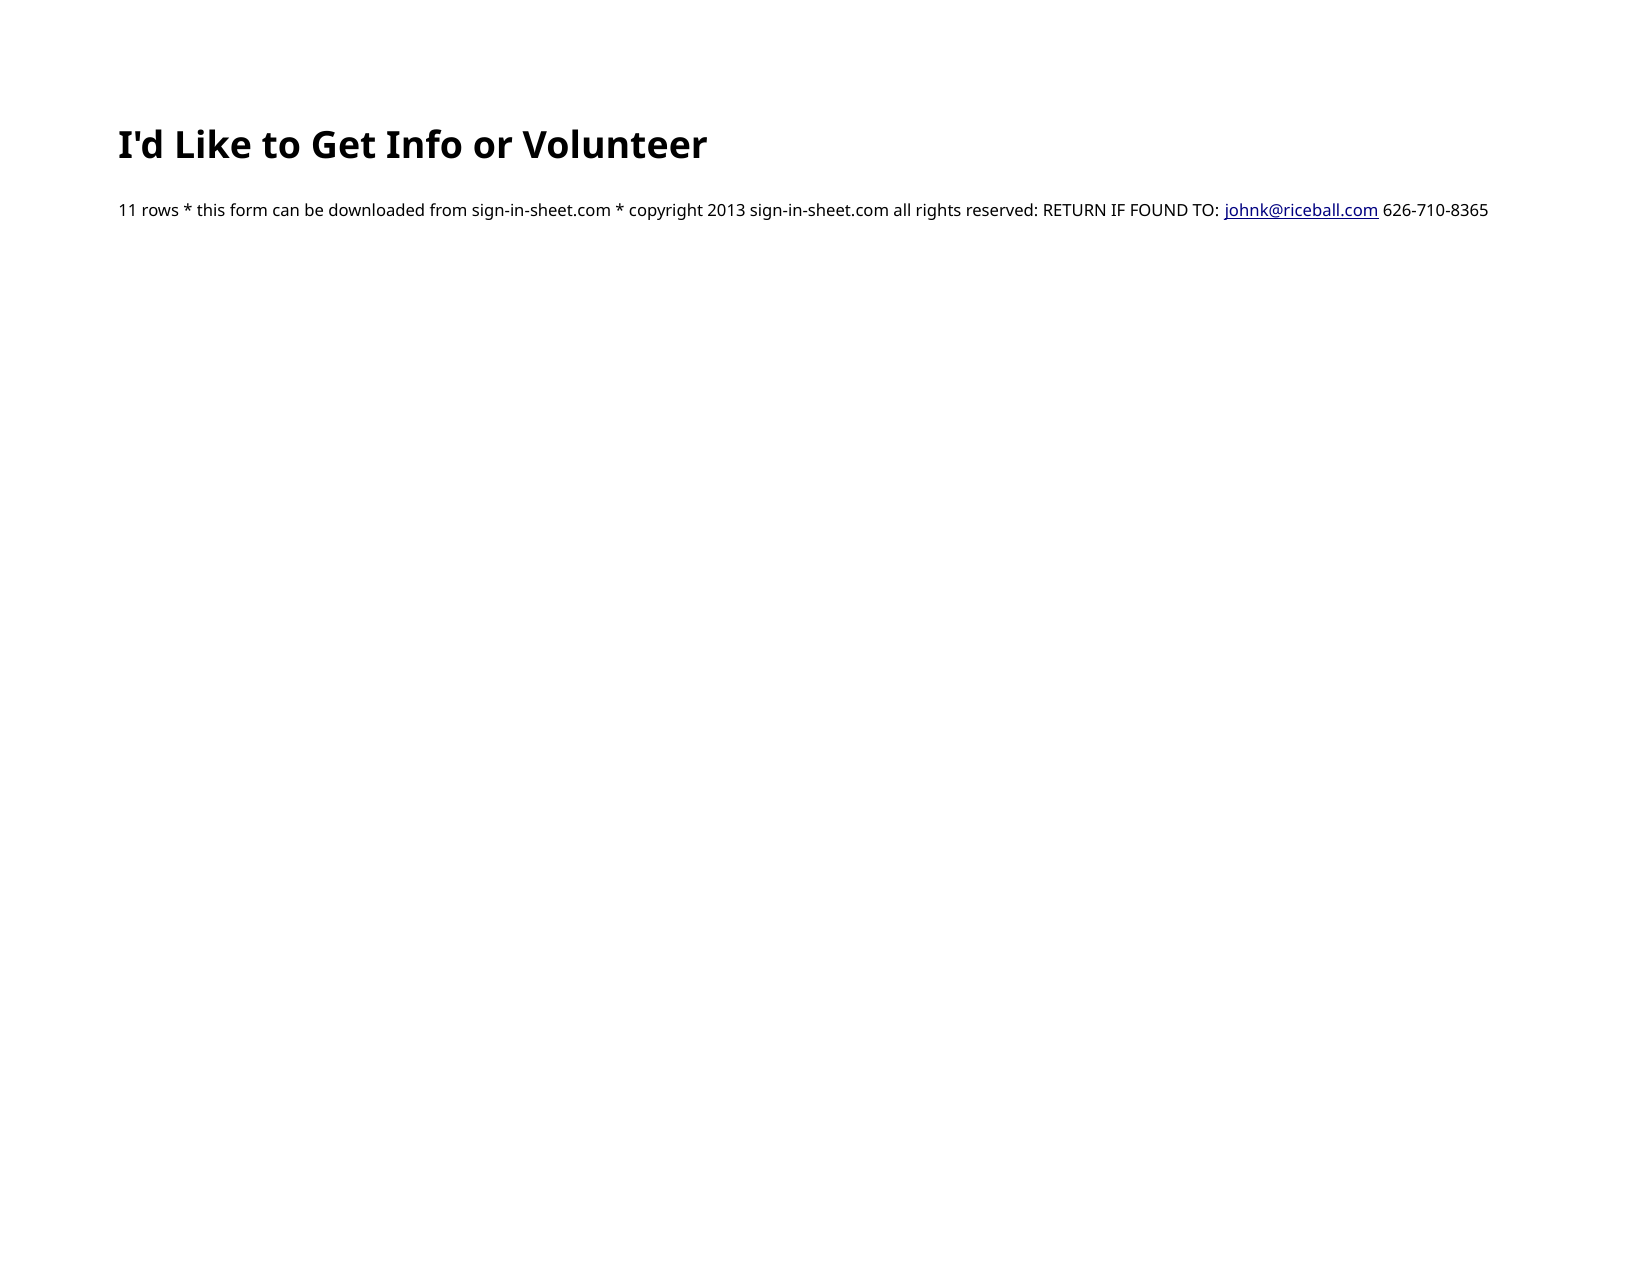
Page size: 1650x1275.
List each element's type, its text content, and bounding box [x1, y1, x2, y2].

text 11 rows * this form can be downloaded from sign-in-sheet.com * copyright 2013 sign-in-sheet.com all rights reserved: RETURN IF FOUND TO: johnk@riceball.com 626-710-8365 [118, 199, 1532, 221]
